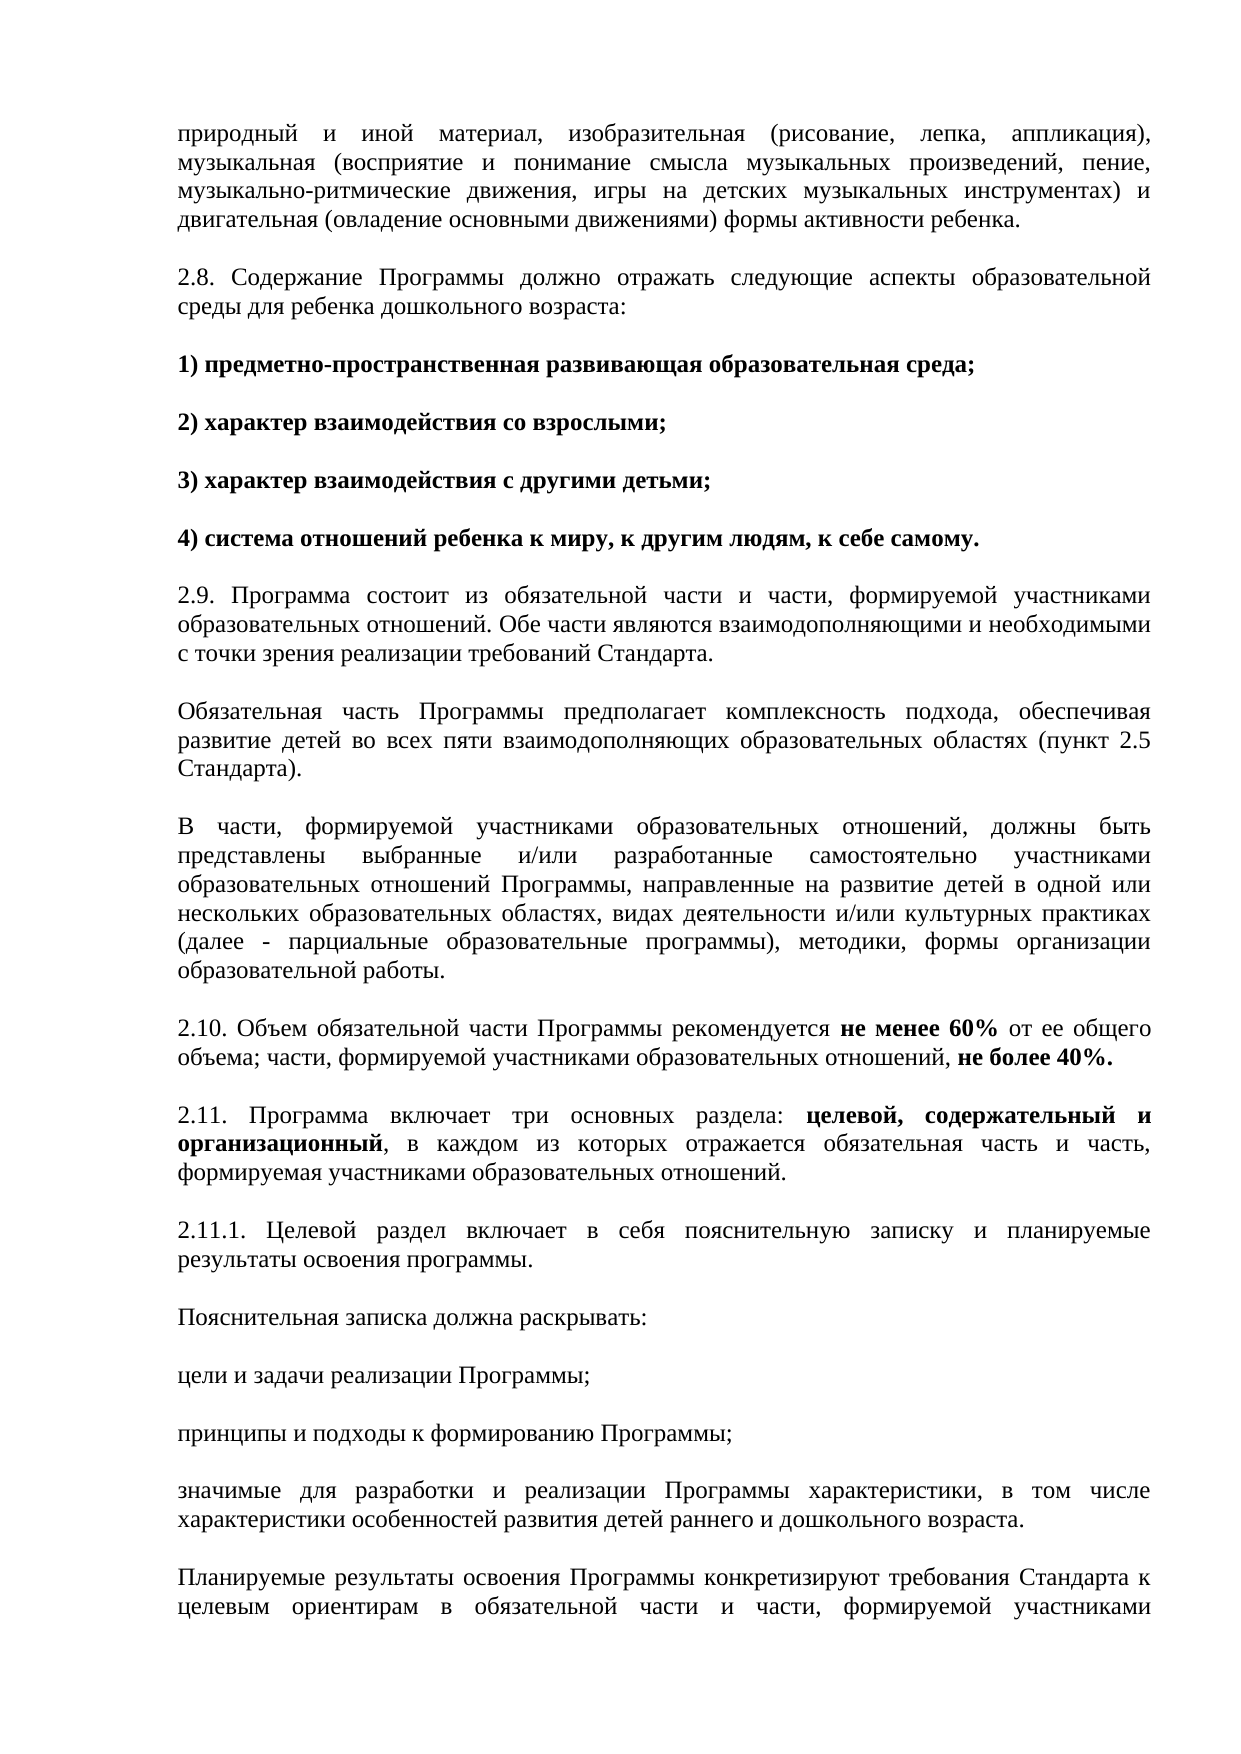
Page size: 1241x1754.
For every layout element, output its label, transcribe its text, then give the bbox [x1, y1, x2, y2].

text Пояснительная записка должна раскрывать: [177, 1302, 1152, 1331]
text принципы и подходы к формированию Программы; [177, 1418, 1152, 1446]
text 2.8. Содержание Программы должно отражать следующие аспекты образовательной среды для ребенка дошкольного возраста: [177, 262, 1152, 320]
text Обязательная часть Программы предполагает комплексность подхода, обеспечивая развитие детей во всех пяти взаимодополняющих образовательных областях (пункт 2.5 Стандарта). [177, 696, 1152, 782]
text 4) система отношений ребенка к миру, к другим людям, к себе самому. [177, 523, 1152, 551]
text Планируемые результаты освоения Программы конкретизируют требования Стандарта к целевым ориентирам в обязательной части и части, формируемой участниками [177, 1562, 1152, 1620]
text 3) характер взаимодействия с другими детьми; [177, 465, 1152, 493]
text 2) характер взаимодействия со взрослыми; [177, 407, 1152, 436]
text 2.9. Программа состоит из обязательной части и части, формируемой участниками образовательных отношений. Обе части являются взаимодополняющими и необходимыми с точки зрения реализации требований Стандарта. [177, 581, 1152, 667]
text 2.11. Программа включает три основных раздела: целевой, содержательный и организационный, в каждом из которых отражается обязательная часть и часть, формируемая участниками образовательных отношений. [177, 1100, 1152, 1186]
text 1) предметно-пространственная развивающая образовательная среда; [177, 349, 1152, 378]
text В части, формируемой участниками образовательных отношений, должны быть представлены выбранные и/или разработанные самостоятельно участниками образовательных отношений Программы, направленные на развитие детей в одной или нескольких образовательных областях, видах деятельности и/или культурных практиках (далее - парциальные образовательные программы), методики, формы организации образовательной работы. [177, 811, 1152, 984]
text природный и иной материал, изобразительная (рисование, лепка, аппликация), музыкальная (восприятие и понимание смысла музыкальных произведений, пение, музыкально-ритмические движения, игры на детских музыкальных инструментах) и двигательная (овладение основными движениями) формы активности ребенка. [177, 118, 1152, 233]
text 2.11.1. Целевой раздел включает в себя пояснительную записку и планируемые результаты освоения программы. [177, 1215, 1152, 1273]
text цели и задачи реализации Программы; [177, 1360, 1152, 1388]
text 2.10. Объем обязательной части Программы рекомендуется не менее 60% от ее общего объема; части, формируемой участниками образовательных отношений, не более 40%. [177, 1013, 1152, 1071]
text значимые для разработки и реализации Программы характеристики, в том числе характеристики особенностей развития детей раннего и дошкольного возраста. [177, 1476, 1152, 1533]
